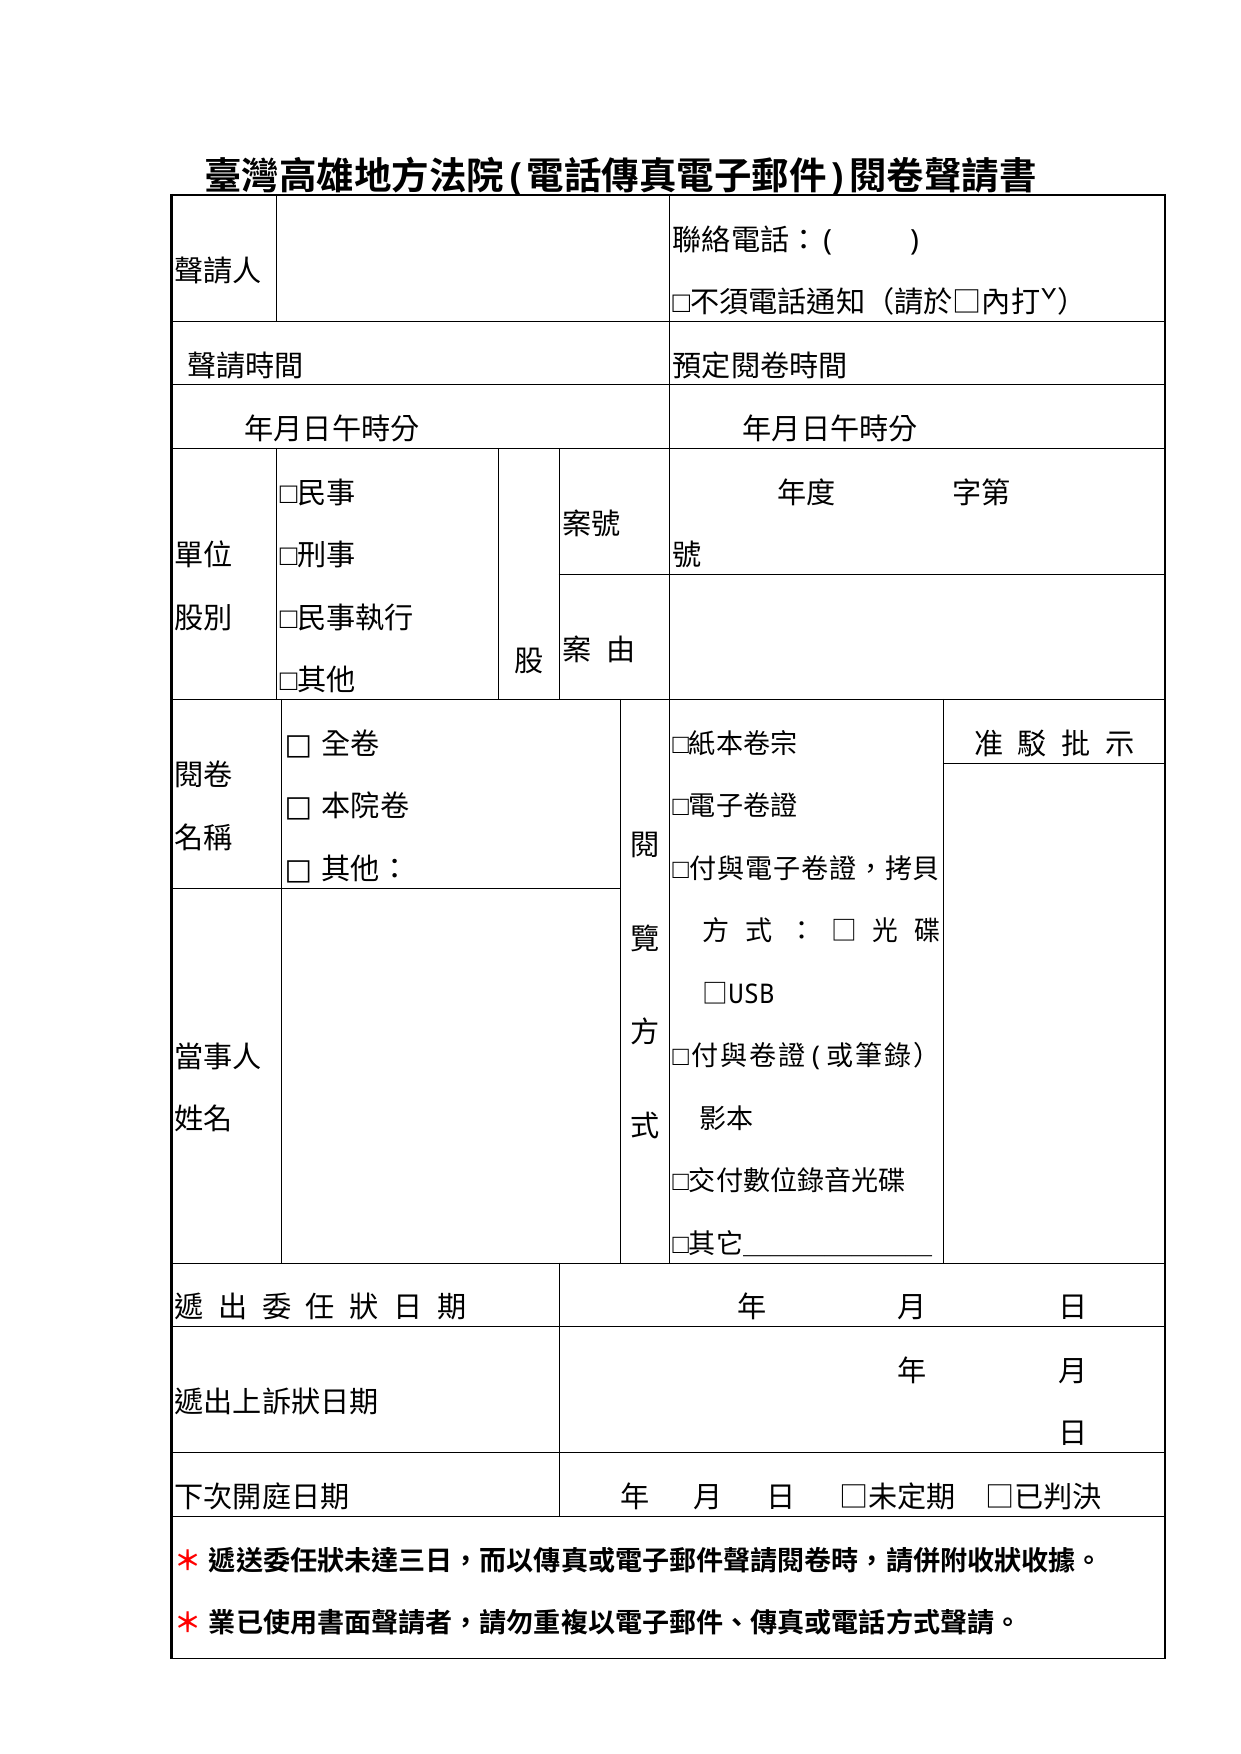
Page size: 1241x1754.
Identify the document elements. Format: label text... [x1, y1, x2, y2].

table_cell 年 月 日 [560, 1264, 1164, 1326]
table_cell [944, 764, 1164, 1262]
table_cell □民事 □刑事 □民事執行 □其他 [277, 449, 498, 699]
table_header 聯絡電話：( ) □不須電話通知（請於□內打ˇ） [670, 196, 1164, 321]
table_cell 准 駁 批 示 [944, 700, 1164, 762]
table_cell 股 [499, 449, 559, 699]
table_cell 案 由 [560, 575, 669, 699]
table_cell 全卷 本院卷 其他： [282, 700, 620, 887]
table_cell 閱覽方式 [621, 700, 669, 1262]
table_cell 案號 [560, 449, 669, 574]
table_header [277, 196, 669, 321]
table_cell 下次開庭日期 [173, 1453, 559, 1516]
text 臺灣高雄地方法院(電話傳真電子郵件)閱卷聲請書 [187, 131, 1053, 194]
table_cell 閱卷 名稱 [173, 700, 281, 887]
table_cell 年 月 日 □未定期 □已判決 [560, 1453, 1164, 1516]
table_cell 聲請時間 [173, 322, 669, 384]
table_cell 年度 字第 號 [670, 449, 1164, 574]
table_cell 年月日午時分 [670, 385, 1164, 448]
table_cell □紙本卷宗 □電子卷證 □付與電子卷證，拷貝方式：□光碟 □USB □付與卷證(或筆錄）影本 □交付數位錄音光碟 □其它＿＿＿＿＿＿＿ [670, 700, 943, 1262]
table_cell 年月日午時分 [173, 385, 669, 448]
table_cell 預定閱卷時間 [670, 322, 1164, 384]
table_cell [670, 575, 1164, 699]
table_cell [282, 889, 620, 1262]
table_cell 當事人 姓名 [173, 889, 281, 1262]
table_header 聲請人 [173, 196, 276, 321]
table_cell 年 月 日 [560, 1327, 1164, 1452]
table_cell 遞出上訴狀日期 [173, 1327, 559, 1452]
table_cell 遞 出 委 任 狀 日 期 [173, 1264, 559, 1326]
table_cell 遞送委任狀未達三日，而以傳真或電子郵件聲請閱卷時，請併附收狀收據。 業已使用書面聲請者，請勿重複以電子郵件、傳真或電話方式聲請。 前一日或次日開庭者，除確實經承辦股同意外請勿聲請。 傳真或電子郵件聲請閱卷前，請先向承辦股書記官確認可供閱卷日期及時間。 以上資料務必以正楷詳細填寫，□請以ˇ代表。 [173, 1517, 1164, 1658]
table_cell 單位 股別 [173, 449, 276, 699]
